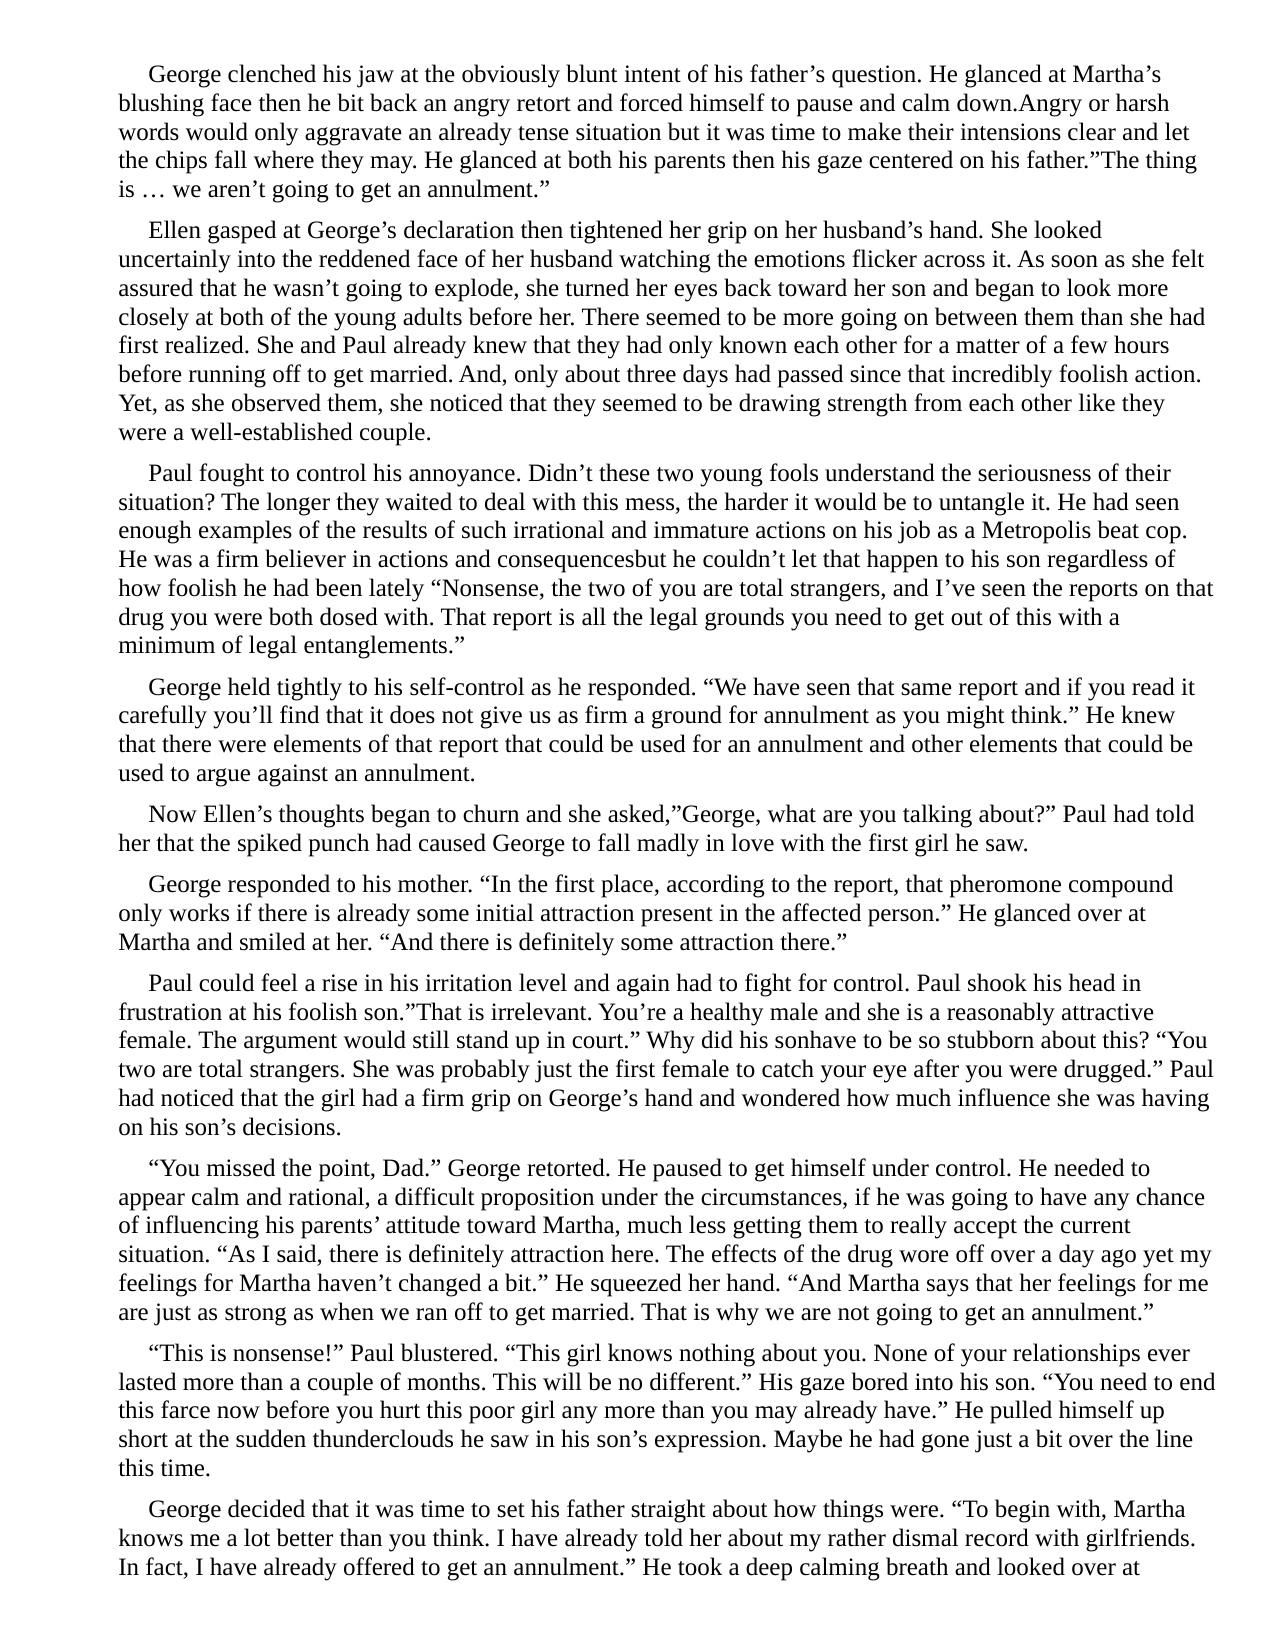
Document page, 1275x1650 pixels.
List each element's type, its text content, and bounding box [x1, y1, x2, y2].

text Paul fought to control his annoyance. Didn’t these two young fools understand the seriousness of their situation? The longer they waited to deal with this mess, the harder it would be to untangle it. He had seen enough examples of the results of such irrational and immature actions on his job as a Metropolis beat cop. He was a firm believer in actions and consequencesbut he couldn’t let that happen to his son regardless of how foolish he had been lately “Nonsense, the two of you are total strangers, and I’ve seen the reports on that drug you were both dosed with. That report is all the legal grounds you need to get out of this with a minimum of legal entanglements.” [118, 458, 1216, 659]
text George held tightly to his self-control as he responded. “We have seen that same report and if you read it carefully you’ll find that it does not give us as firm a ground for annulment as you might think.” He knew that there were elements of that report that could be used for an annulment and other elements that could be used to argue against an annulment. [118, 672, 1216, 787]
text Now Ellen’s thoughts began to churn and she asked,”George, what are you talking about?” Paul had told her that the spiked punch had caused George to fall madly in love with the first girl he saw. [118, 799, 1216, 857]
text “This is nonsense!” Paul blustered. “This girl knows nothing about you. None of your relationships ever lasted more than a couple of months. This will be no different.” His gaze bored into his son. “You need to end this farce now before you hurt this poor girl any more than you may already have.” He pulled himself up short at the sudden thunderclouds he saw in his son’s expression. Maybe he had gone just a bit over the line this time. [118, 1338, 1216, 1482]
text “You missed the point, Dad.” George retorted. He paused to get himself under control. He needed to appear calm and rational, a difficult proposition under the circumstances, if he was going to have any chance of influencing his parents’ attitude toward Martha, much less getting them to really accept the current situation. “As I said, there is definitely attraction here. The effects of the drug wore off over a day ago yet my feelings for Martha haven’t changed a bit.” He squeezed her hand. “And Martha says that her feelings for me are just as strong as when we ran off to get married. That is why we are not going to get an annulment.” [118, 1153, 1216, 1325]
text Ellen gasped at George’s declaration then tightened her grip on her husband’s hand. She looked uncertainly into the reddened face of her husband watching the emotions flicker across it. As soon as she felt assured that he wasn’t going to explode, she turned her eyes back toward her son and began to look more closely at both of the young adults before her. There seemed to be more going on between them than she had first realized. She and Paul already knew that they had only known each other for a matter of a few hours before running off to get married. And, only about three days had passed since that incredibly foolish action. Yet, as she observed them, she noticed that they seemed to be drawing strength from each other like they were a well-established couple. [118, 215, 1216, 445]
text George decided that it was time to set his father straight about how things were. “To begin with, Martha knows me a lot better than you think. I have already told her about my rather dismal record with girlfriends. In fact, I have already offered to get an annulment.” He took a deep calming breath and looked over at [118, 1494, 1216, 1580]
text Paul could feel a rise in his irritation level and again had to fight for control. Paul shook his head in frustration at his foolish son.”That is irrelevant. You’re a healthy male and she is a reasonably attractive female. The argument would still stand up in court.” Why did his sonhave to be so stubborn about this? “You two are total strangers. She was probably just the first female to catch your eye after you were drugged.” Paul had noticed that the girl had a firm grip on George’s hand and wondered how much influence she was having on his son’s decisions. [118, 968, 1216, 1140]
text George clenched his jaw at the obviously blunt intent of his father’s question. He glanced at Martha’s blushing face then he bit back an angry retort and forced himself to pause and calm down.Angry or harsh words would only aggravate an already tense situation but it was time to make their intensions clear and let the chips fall where they may. He glanced at both his parents then his gaze centered on his father.”The thing is … we aren’t going to get an annulment.” [118, 59, 1216, 203]
text George responded to his mother. “In the first place, according to the report, that pheromone compound only works if there is already some initial attraction present in the affected person.” He glanced over at Martha and smiled at her. “And there is definitely some attraction there.” [118, 869, 1216, 955]
